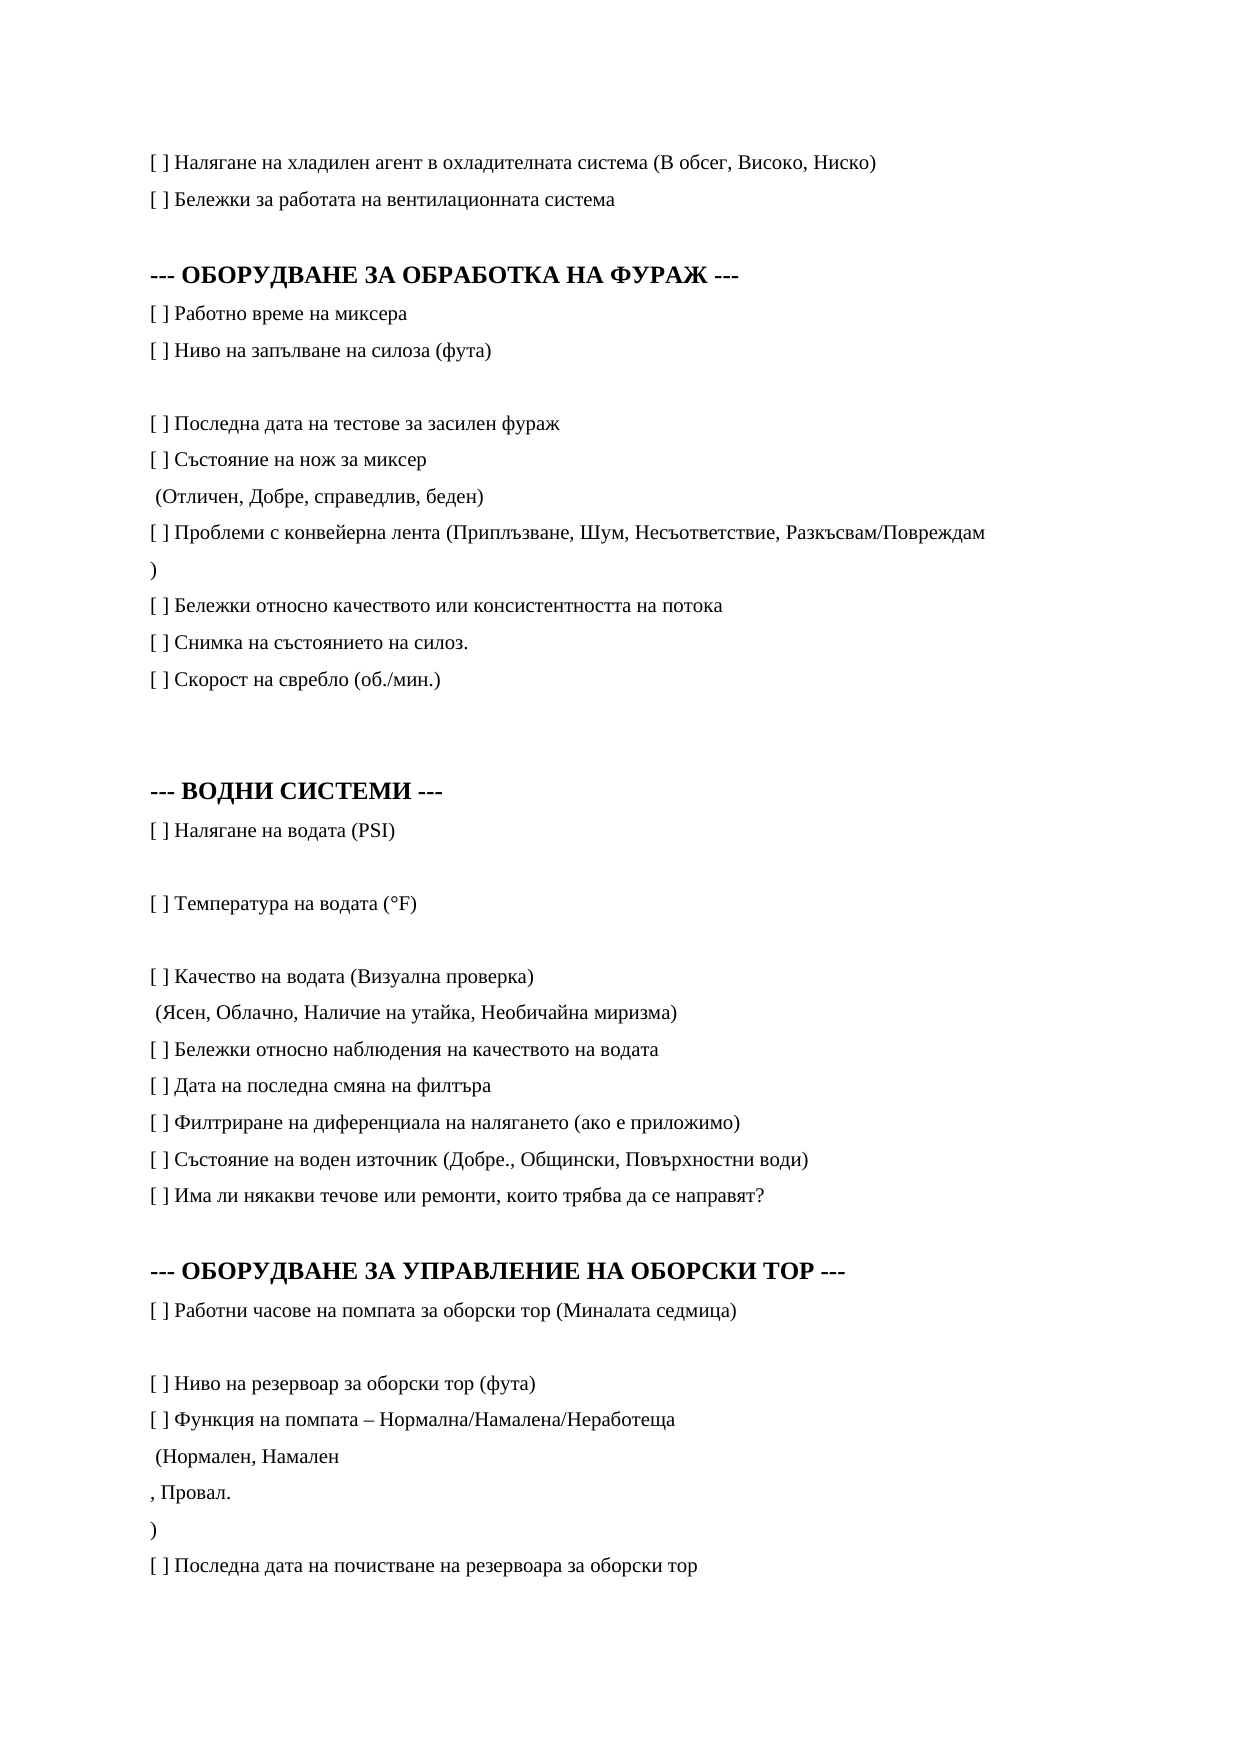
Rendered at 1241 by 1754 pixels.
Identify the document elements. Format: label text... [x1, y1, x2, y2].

text , Провал. [150, 1480, 1090, 1504]
text [ ] Работно време на миксера [150, 301, 1090, 325]
text ) [150, 557, 1090, 581]
text [ ] Бележки относно качеството или консистентността на потока [150, 593, 1090, 617]
text (Отличен, Добре, справедлив, беден) [150, 484, 1090, 508]
text --- ВОДНИ СИСТЕМИ --- [150, 776, 1090, 805]
text [ ] Ниво на резервоар за оборски тор (фута) [150, 1371, 1090, 1395]
text --- ОБОРУДВАНЕ ЗА ОБРАБОТКА НА ФУРАЖ --- [150, 260, 1090, 288]
text (Нормален, Намален [150, 1444, 1090, 1468]
text [ ] Бележки за работата на вентилационната система [150, 187, 1090, 211]
text ) [150, 1517, 1090, 1541]
text [ ] Състояние на нож за миксер [150, 447, 1090, 471]
text [ ] Ниво на запълване на силоза (фута) [150, 337, 1090, 362]
text [ ] Дата на последна смяна на филтъра [150, 1073, 1090, 1097]
text [ ] Снимка на състоянието на силоз. [150, 630, 1090, 654]
text [ ] Скорост на свребло (об./мин.) [150, 667, 1090, 691]
text [ ] Последна дата на тестове за засилен фураж [150, 411, 1090, 435]
text [ ] Налягане на водата (PSI) [150, 817, 1090, 842]
text [ ] Бележки относно наблюдения на качеството на водата [150, 1037, 1090, 1061]
text [ ] Състояние на воден източник (Добре., Общински, Повърхностни води) [150, 1147, 1090, 1171]
text [ ] Има ли някакви течове или ремонти, които трябва да се направят? [150, 1183, 1090, 1207]
text [ ] Качество на водата (Визуална проверка) [150, 964, 1090, 988]
text [ ] Филтриране на диференциала на налягането (ако е приложимо) [150, 1110, 1090, 1134]
text [ ] Работни часове на помпата за оборски тор (Миналата седмица) [150, 1297, 1090, 1322]
text --- ОБОРУДВАНЕ ЗА УПРАВЛЕНИЕ НА ОБОРСКИ ТОР --- [150, 1256, 1090, 1285]
text [ ] Налягане на хладилен агент в охладителната система (В обсег, Високо, Ниско) [150, 150, 1090, 174]
text [ ] Температура на водата (°F) [150, 891, 1090, 915]
text [ ] Последна дата на почистване на резервоара за оборски тор [150, 1553, 1090, 1577]
text [ ] Функция на помпата – Нормална/Намалена/Неработеща [150, 1407, 1090, 1431]
text (Ясен, Облачно, Наличие на утайка, Необичайна миризма) [150, 1000, 1090, 1024]
text [ ] Проблеми с конвейерна лента (Приплъзване, Шум, Несъответствие, Разкъсвам/Повреждам [150, 520, 1090, 544]
